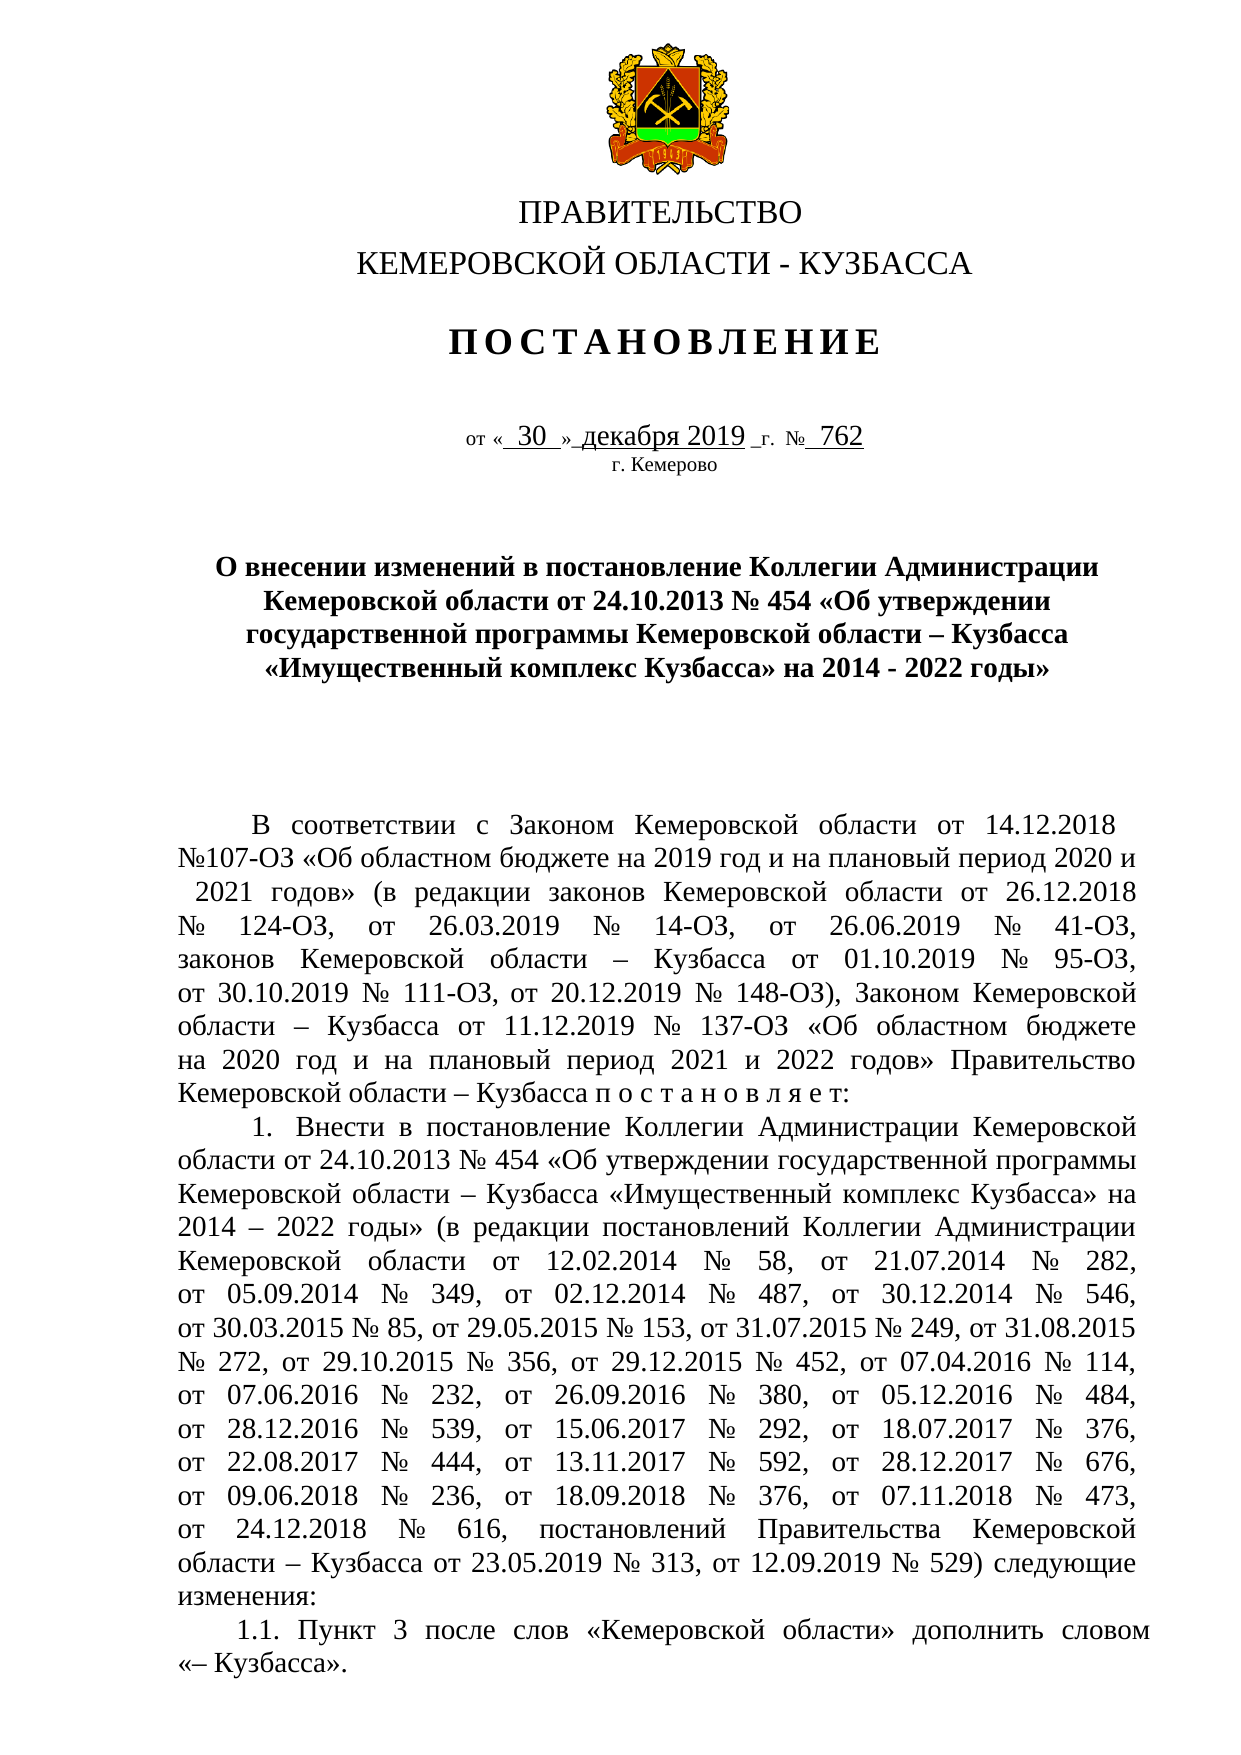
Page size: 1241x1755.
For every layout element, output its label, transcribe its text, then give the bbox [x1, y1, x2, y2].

text О внесении изменений в постановление Коллегии Администрации Кемеровской области от 24.10.2013 № 454 «Об утверждении государственной программы Кемеровской области – Кузбасса «Имущественный комплекс Кузбасса» на 2014 - 2022 годы» [177, 549, 1137, 684]
text В соответствии с Законом Кемеровской области от 14.12.2018 №107-ОЗ «Об областном бюджете на 2019 год и на плановый период 2020 и 2021 годов» (в редакции законов Кемеровской области от 26.12.2018 № 124-ОЗ, от 26.03.2019 № 14-ОЗ, от 26.06.2019 № 41-ОЗ, законов Кемеровской области – Кузбасса от 01.10.2019 № 95-ОЗ, от 30.10.2019 № 111-ОЗ, от 20.12.2019 № 148-ОЗ), Законом Кемеровской области – Кузбасса от 11.12.2019 № 137-ОЗ «Об областном бюджете на 2020 год и на плановый период 2021 и 2022 годов» Правительство Кемеровской области – Кузбасса п о с т а н о в л я е т: [177, 807, 1137, 1109]
text 1.1. Пункт 3 после слов «Кемеровской области» дополнить словом «– Кузбасса». [177, 1612, 1152, 1679]
text ПРАВИТЕЛЬСТВО [177, 192, 1152, 231]
text 1. Внести в постановление Коллегии Администрации Кемеровской области от 24.10.2013 № 454 «Об утверждении государственной программы Кемеровской области – Кузбасса «Имущественный комплекс Кузбасса» на 2014 – 2022 годы» (в редакции постановлений Коллегии Администрации Кемеровской области от 12.02.2014 № 58, от 21.07.2014 № 282, от 05.09.2014 № 349, от 02.12.2014 № 487, от 30.12.2014 № 546, от 30.03.2015 № 85, от 29.05.2015 № 153, от 31.07.2015 № 249, от 31.08.2015 № 272, от 29.10.2015 № 356, от 29.12.2015 № 452, от 07.04.2016 № 114, от 07.06.2016 № 232, от 26.09.2016 № 380, от 05.12.2016 № 484, от 28.12.2016 № 539, от 15.06.2017 № 292, от 18.07.2017 № 376, от 22.08.2017 № 444, от 13.11.2017 № 592, от 28.12.2017 № 676, от 09.06.2018 № 236, от 18.09.2018 № 376, от 07.11.2018 № 473, от 24.12.2018 № 616, постановлений Правительства Кемеровской области – Кузбасса от 23.05.2019 № 313, от 12.09.2019 № 529) следующие изменения: [177, 1109, 1137, 1612]
text КЕМЕРОВСКОЙ ОБЛАСТИ - КУЗБАССА [177, 243, 1152, 282]
text г. Кемерово [177, 452, 1152, 476]
text от « 30 »_декабря 2019 _г. № 762 [177, 418, 1152, 452]
text ПОСТАНОВЛЕНИЕ [177, 319, 1152, 362]
